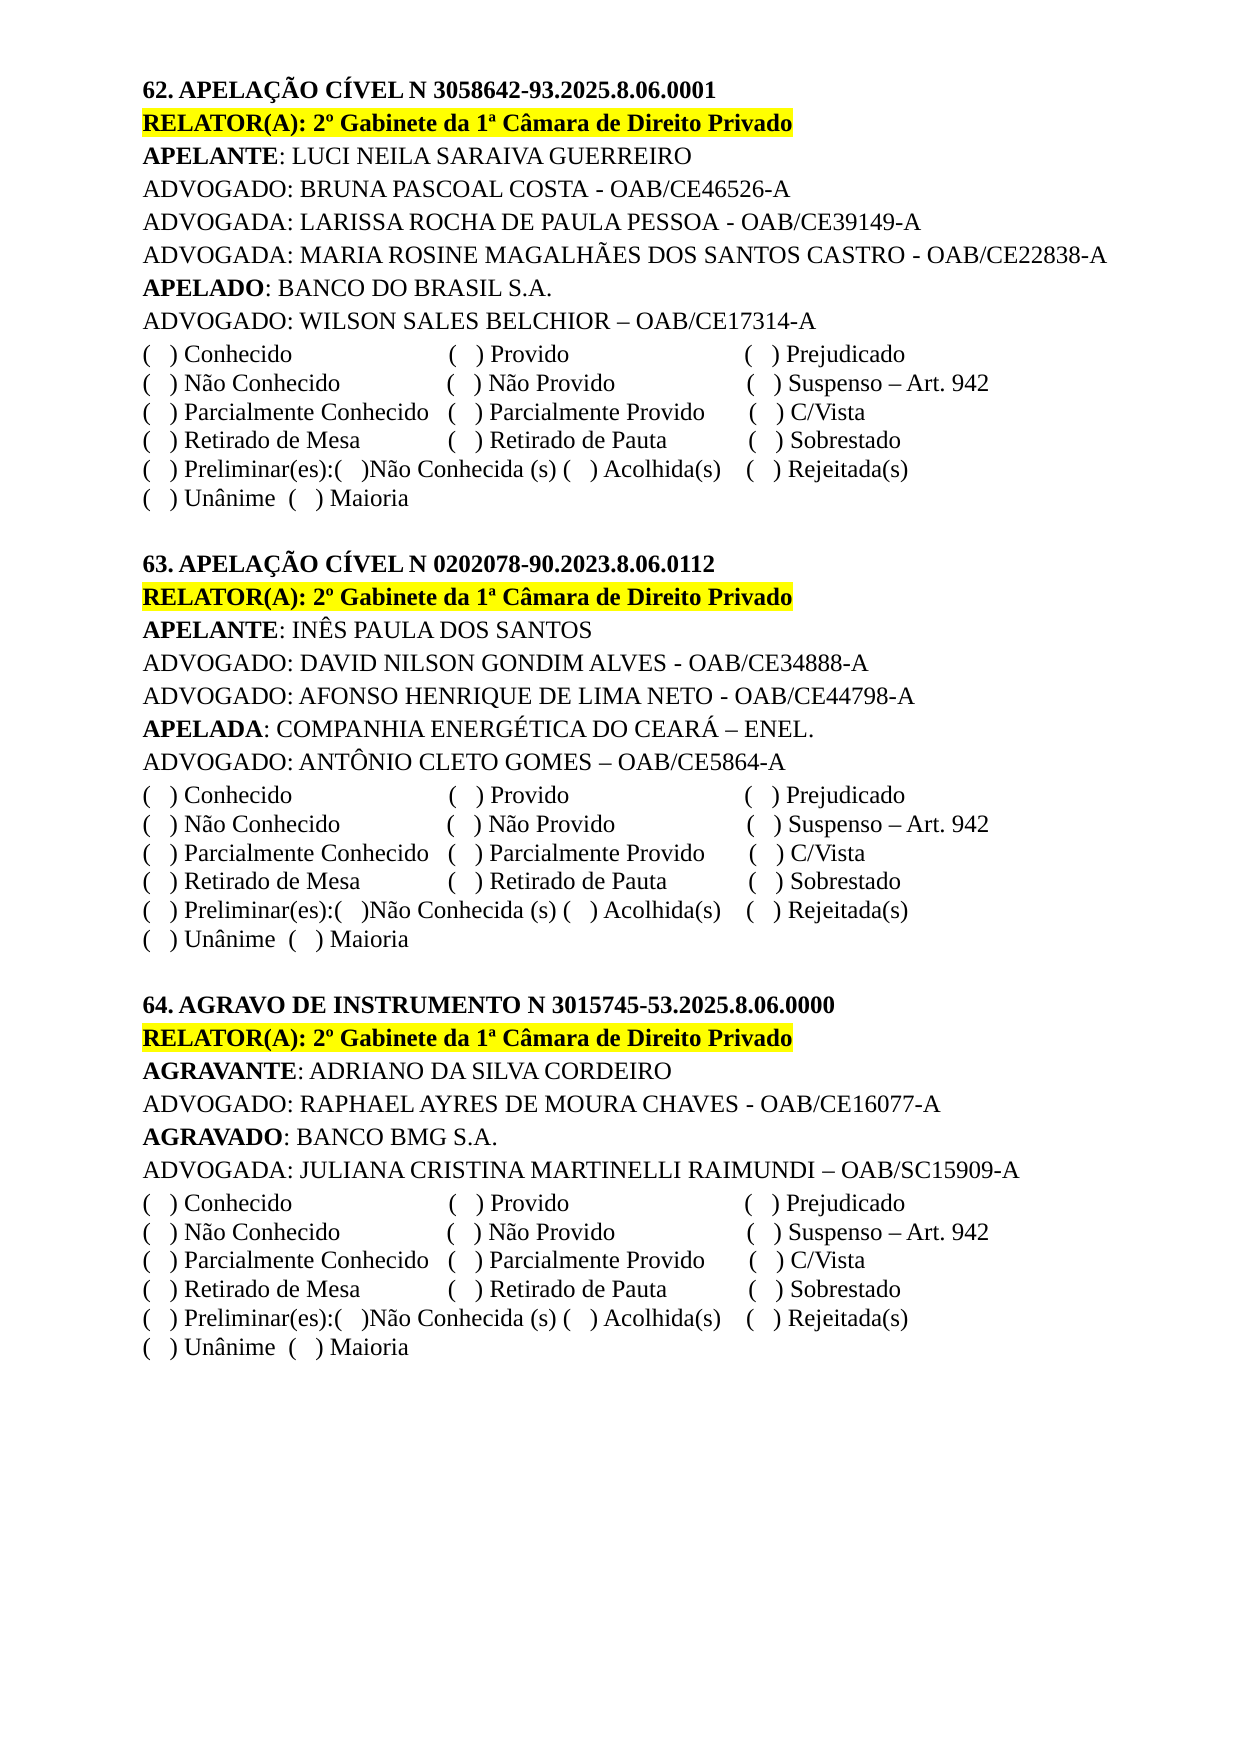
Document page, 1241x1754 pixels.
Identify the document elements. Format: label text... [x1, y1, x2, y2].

text ( ) Retirado de Mesa ( ) Retirado de Pauta ( ) Sobrestado [142, 425, 1158, 454]
text ( ) Preliminar(es):( )Não Conhecida (s) ( ) Acolhida(s) ( ) Rejeitada(s) [142, 1303, 1158, 1332]
text ( ) Parcialmente Conhecido ( ) Parcialmente Provido ( ) C/Vista [142, 838, 1158, 866]
text ( ) Retirado de Mesa ( ) Retirado de Pauta ( ) Sobrestado [142, 1274, 1158, 1303]
text ( ) Preliminar(es):( )Não Conhecida (s) ( ) Acolhida(s) ( ) Rejeitada(s) [142, 454, 1158, 483]
text ( ) Unânime ( ) Maioria 63. APELAÇÃO CÍVEL N 0202078-90.2023.8.06.0112 RELATOR(A): 2º Gabinete da 1ª Câmara de Direito Privado APELANTE: INÊS PAULA DOS SANTOS ADVOGADO: DAVID NILSON GONDIM ALVES - OAB/CE34888-A ADVOGADO: AFONSO HENRIQUE DE LIMA NETO - OAB/CE44798-A APELADA: COMPANHIA ENERGÉTICA DO CEARÁ – ENEL. ADVOGADO: ANTÔNIO CLETO GOMES – OAB/CE5864-A [142, 483, 1141, 776]
text 62. APELAÇÃO CÍVEL N 3058642-93.2025.8.06.0001 RELATOR(A): 2º Gabinete da 1ª Câmara de Direito Privado APELANTE: LUCI NEILA SARAIVA GUERREIRO ADVOGADO: BRUNA PASCOAL COSTA - OAB/CE46526-A ADVOGADA: LARISSA ROCHA DE PAULA PESSOA - OAB/CE39149-A ADVOGADA: MARIA ROSINE MAGALHÃES DOS SANTOS CASTRO - OAB/CE22838-A APELADO: BANCO DO BRASIL S.A. ADVOGADO: WILSON SALES BELCHIOR – OAB/CE17314-A [142, 75, 1141, 335]
text ( ) Não Conhecido ( ) Não Provido ( ) Suspenso – Art. 942 [142, 368, 1158, 397]
text 64. AGRAVO DE INSTRUMENTO N 3015745-53.2025.8.06.0000 RELATOR(A): 2º Gabinete da 1ª Câmara de Direito Privado AGRAVANTE: ADRIANO DA SILVA CORDEIRO ADVOGADO: RAPHAEL AYRES DE MOURA CHAVES - OAB/CE16077-A AGRAVADO: BANCO BMG S.A. ADVOGADA: JULIANA CRISTINA MARTINELLI RAIMUNDI – OAB/SC15909-A [142, 990, 1141, 1184]
text ( ) Conhecido ( ) Provido ( ) Prejudicado [142, 780, 1141, 809]
text ( ) Retirado de Mesa ( ) Retirado de Pauta ( ) Sobrestado [142, 866, 1158, 895]
text ( ) Conhecido ( ) Provido ( ) Prejudicado [142, 1188, 1141, 1217]
text ( ) Unânime ( ) Maioria [142, 1332, 1141, 1427]
text ( ) Não Conhecido ( ) Não Provido ( ) Suspenso – Art. 942 [142, 809, 1158, 838]
text ( ) Conhecido ( ) Provido ( ) Prejudicado [142, 339, 1141, 368]
text ( ) Preliminar(es):( )Não Conhecida (s) ( ) Acolhida(s) ( ) Rejeitada(s) [142, 895, 1158, 924]
text ( ) Parcialmente Conhecido ( ) Parcialmente Provido ( ) C/Vista [142, 1246, 1158, 1274]
text ( ) Unânime ( ) Maioria [142, 924, 1141, 953]
text ( ) Não Conhecido ( ) Não Provido ( ) Suspenso – Art. 942 [142, 1217, 1158, 1246]
text ( ) Parcialmente Conhecido ( ) Parcialmente Provido ( ) C/Vista [142, 397, 1158, 425]
